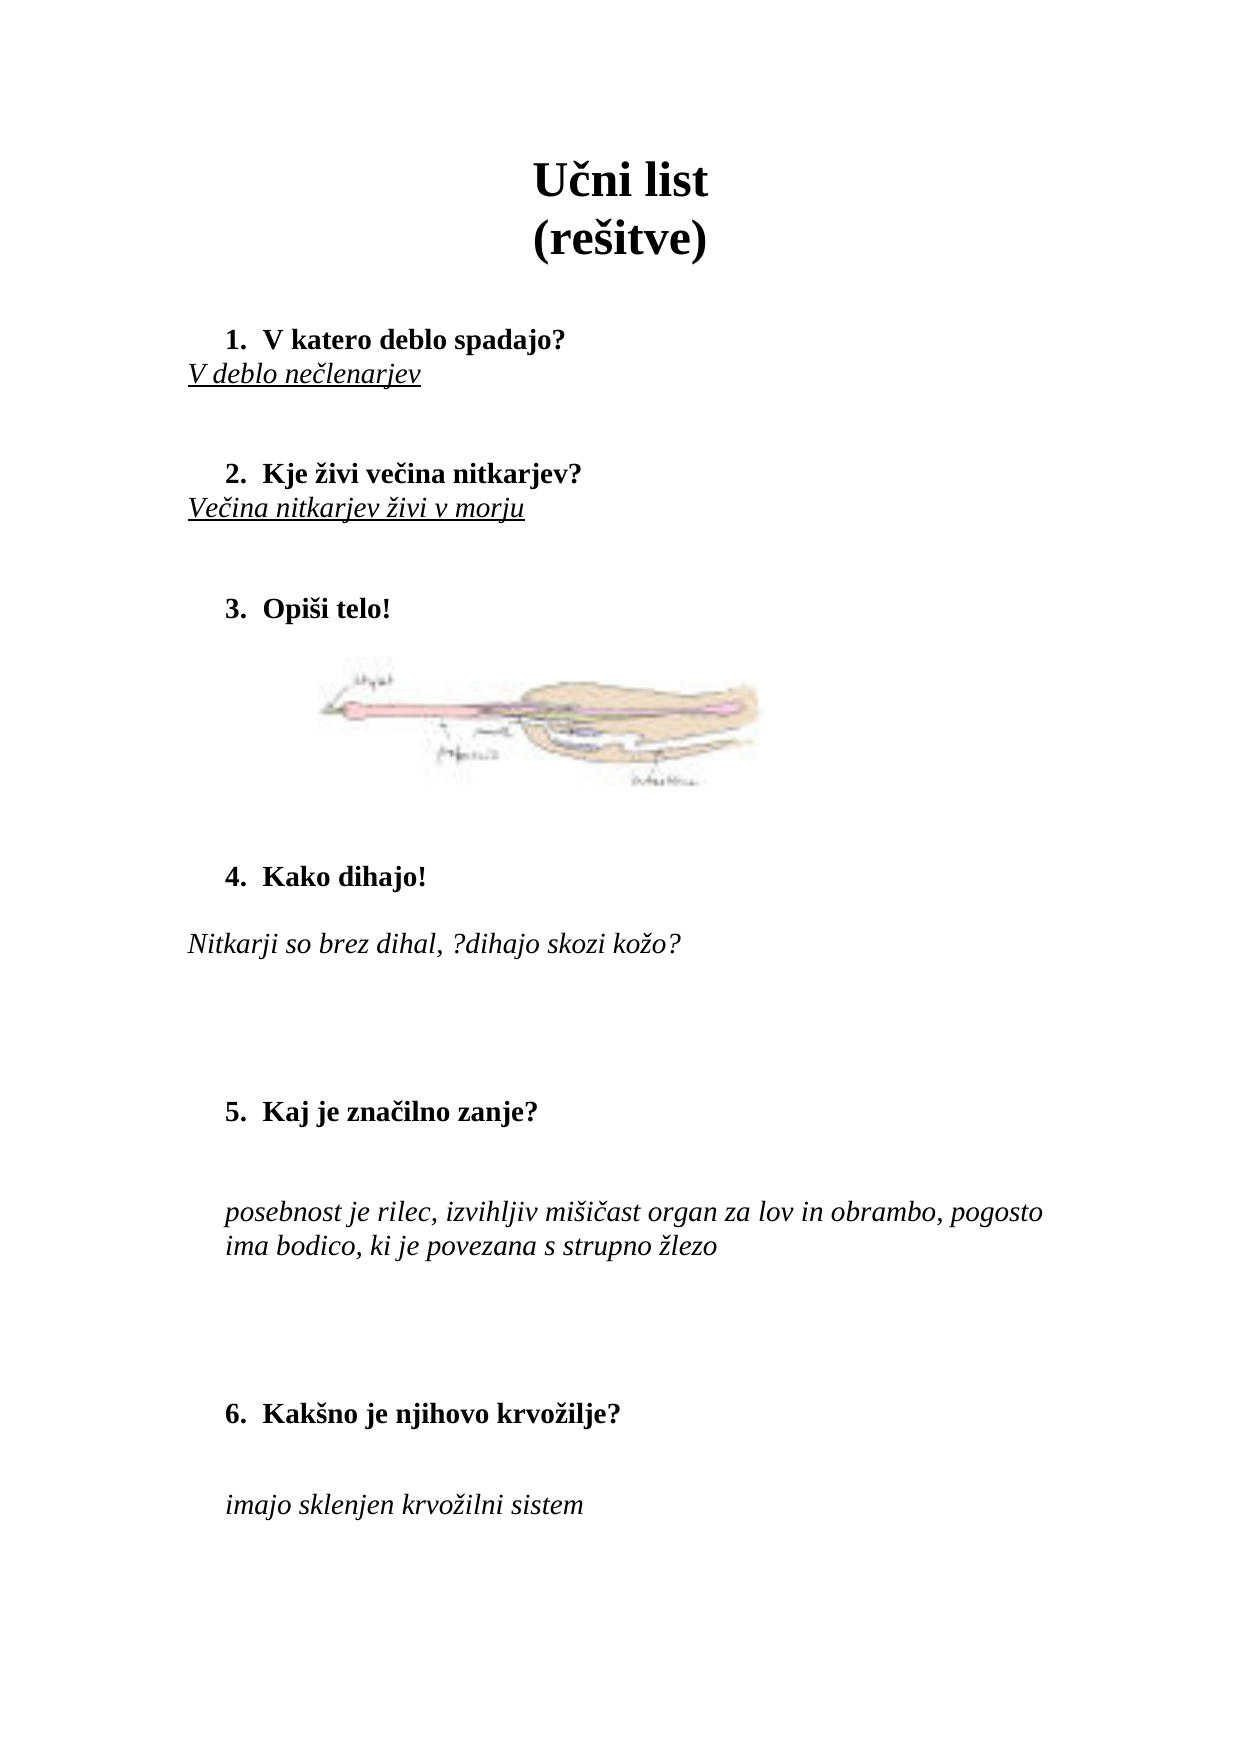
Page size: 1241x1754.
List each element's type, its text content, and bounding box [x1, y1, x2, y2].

text Večina nitkarjev živi v morju [187, 490, 1053, 524]
text Nitkarji so brez dihal, ?dihajo skozi kožo? [187, 926, 1053, 960]
text imajo sklenjen krvožilni sistem [225, 1487, 1053, 1520]
list Kakšno je njihovo krvožilje? [225, 1396, 1053, 1429]
list Kako dihajo! [225, 859, 1053, 893]
text (rešitve) [187, 207, 1053, 265]
text V deblo nečlenarjev [187, 356, 1053, 389]
list V katero deblo spadajo? [225, 322, 1053, 356]
text Učni list [187, 150, 1053, 207]
list Opiši telo! [225, 591, 1053, 624]
list Kaj je značilno zanje? [225, 1094, 1053, 1127]
picture [318, 657, 769, 803]
text posebnost je rilec, izvihljiv mišičast organ za lov in obrambo, pogosto ima bodico, ki je povezana s strupno žlezo [225, 1194, 1053, 1262]
list Kje živi večina nitkarjev? [225, 457, 1053, 490]
